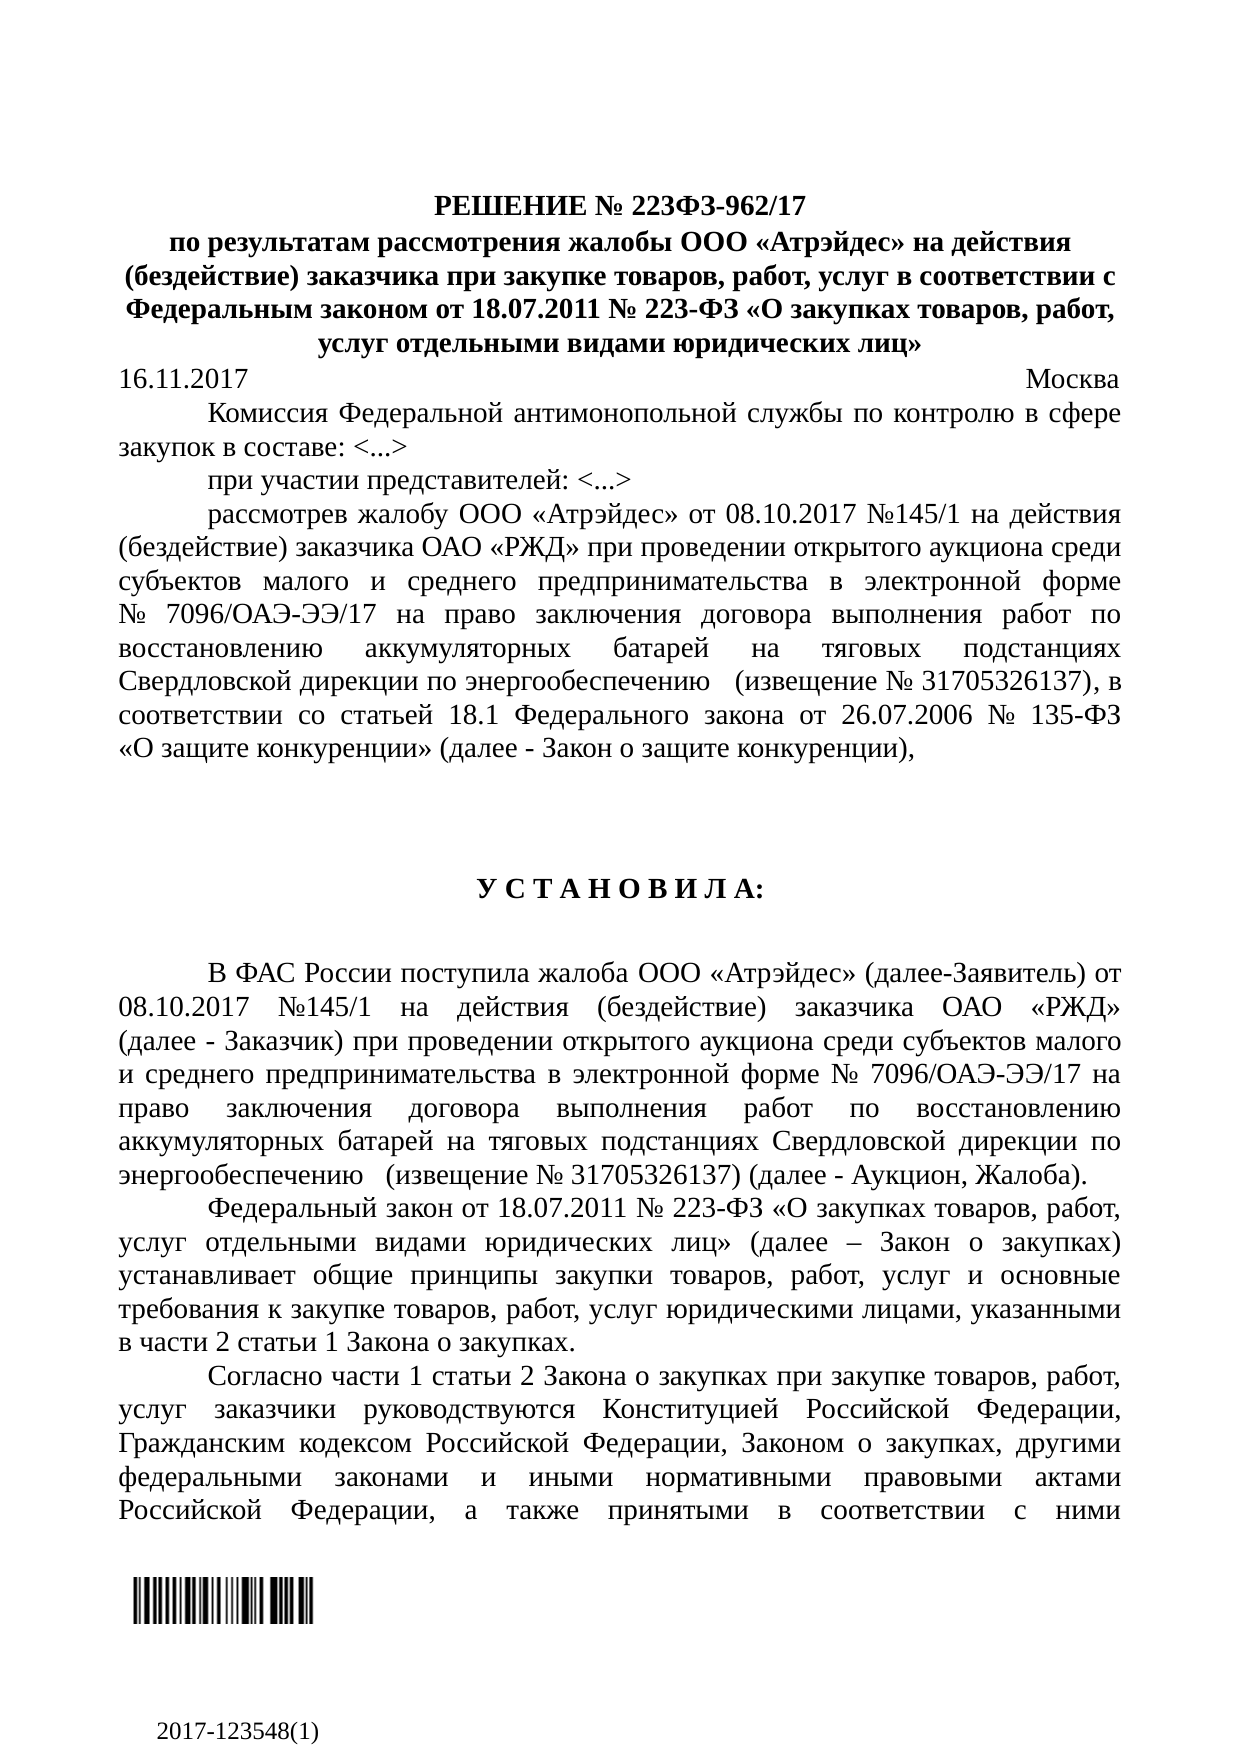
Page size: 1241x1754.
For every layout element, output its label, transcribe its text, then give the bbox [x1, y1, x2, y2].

text Федеральный закон от 18.07.2011 № 223-ФЗ «О закупках товаров, работ, услуг отдельными видами юридических лиц» (далее – Закон о закупках) устанавливает общие принципы закупки товаров, работ, услуг и основные требования к закупке товаров, работ, услуг юридическими лицами, указанными в части 2 статьи 1 Закона о закупках. [118, 1190, 1122, 1358]
text Комиссия Федеральной антимонопольной службы по контролю в сфере закупок в составе: <...> [118, 395, 1122, 462]
picture [118, 1577, 331, 1624]
text Согласно части 1 статьи 2 Закона о закупках при закупке товаров, работ, услуг заказчики руководствуются Конституцией Российской Федерации, Гражданским кодексом Российской Федерации, Законом о закупках, другими федеральными законами и иными нормативными правовыми актами Российской Федерации, а также принятыми в соответствии с ними [118, 1358, 1122, 1526]
text рассмотрев жалобу ООО «Атрэйдес» от 08.10.2017 №145/1 на действия (бездействие) заказчика ОАО «РЖД» при проведении открытого аукциона среди субъектов малого и среднего предпринимательства в электронной форме № 7096/ОАЭ-ЭЭ/17 на право заключения договора выполнения работ по восстановлению аккумуляторных батарей на тяговых подстанциях Свердловской дирекции по энергообеспечению (извещение № 31705326137), в соответствии со статьей 18.1 Федерального закона от 26.07.2006 № 135-ФЗ «О защите конкуренции» (далее - Закон о защите конкуренции), [118, 496, 1122, 764]
text 16.11.2017 Москва [118, 362, 1122, 395]
text В ФАС России поступила жалоба ООО «Атрэйдес» (далее-Заявитель) от 08.10.2017 №145/1 на действия (бездействие) заказчика ОАО «РЖД» (далее - Заказчик) при проведении открытого аукциона среди субъектов малого и среднего предпринимательства в электронной форме № 7096/ОАЭ-ЭЭ/17 на право заключения договора выполнения работ по восстановлению аккумуляторных батарей на тяговых подстанциях Свердловской дирекции по энергообеспечению (извещение № 31705326137) (далее - Аукцион, Жалоба). [118, 956, 1122, 1190]
text РЕШЕНИЕ № 223ФЗ-962/17 [118, 188, 1122, 222]
text по результатам рассмотрения жалобы ООО «Атрэйдес» на действия (бездействие) заказчика при закупке товаров, работ, услуг в соответствии с Федеральным законом от 18.07.2011 № 223-ФЗ «О закупках товаров, работ, услуг отдельными видами юридических лиц» [118, 224, 1122, 359]
text при участии представителей: <...> [118, 462, 1122, 496]
text У С Т А Н О В И Л А: [118, 871, 1122, 904]
